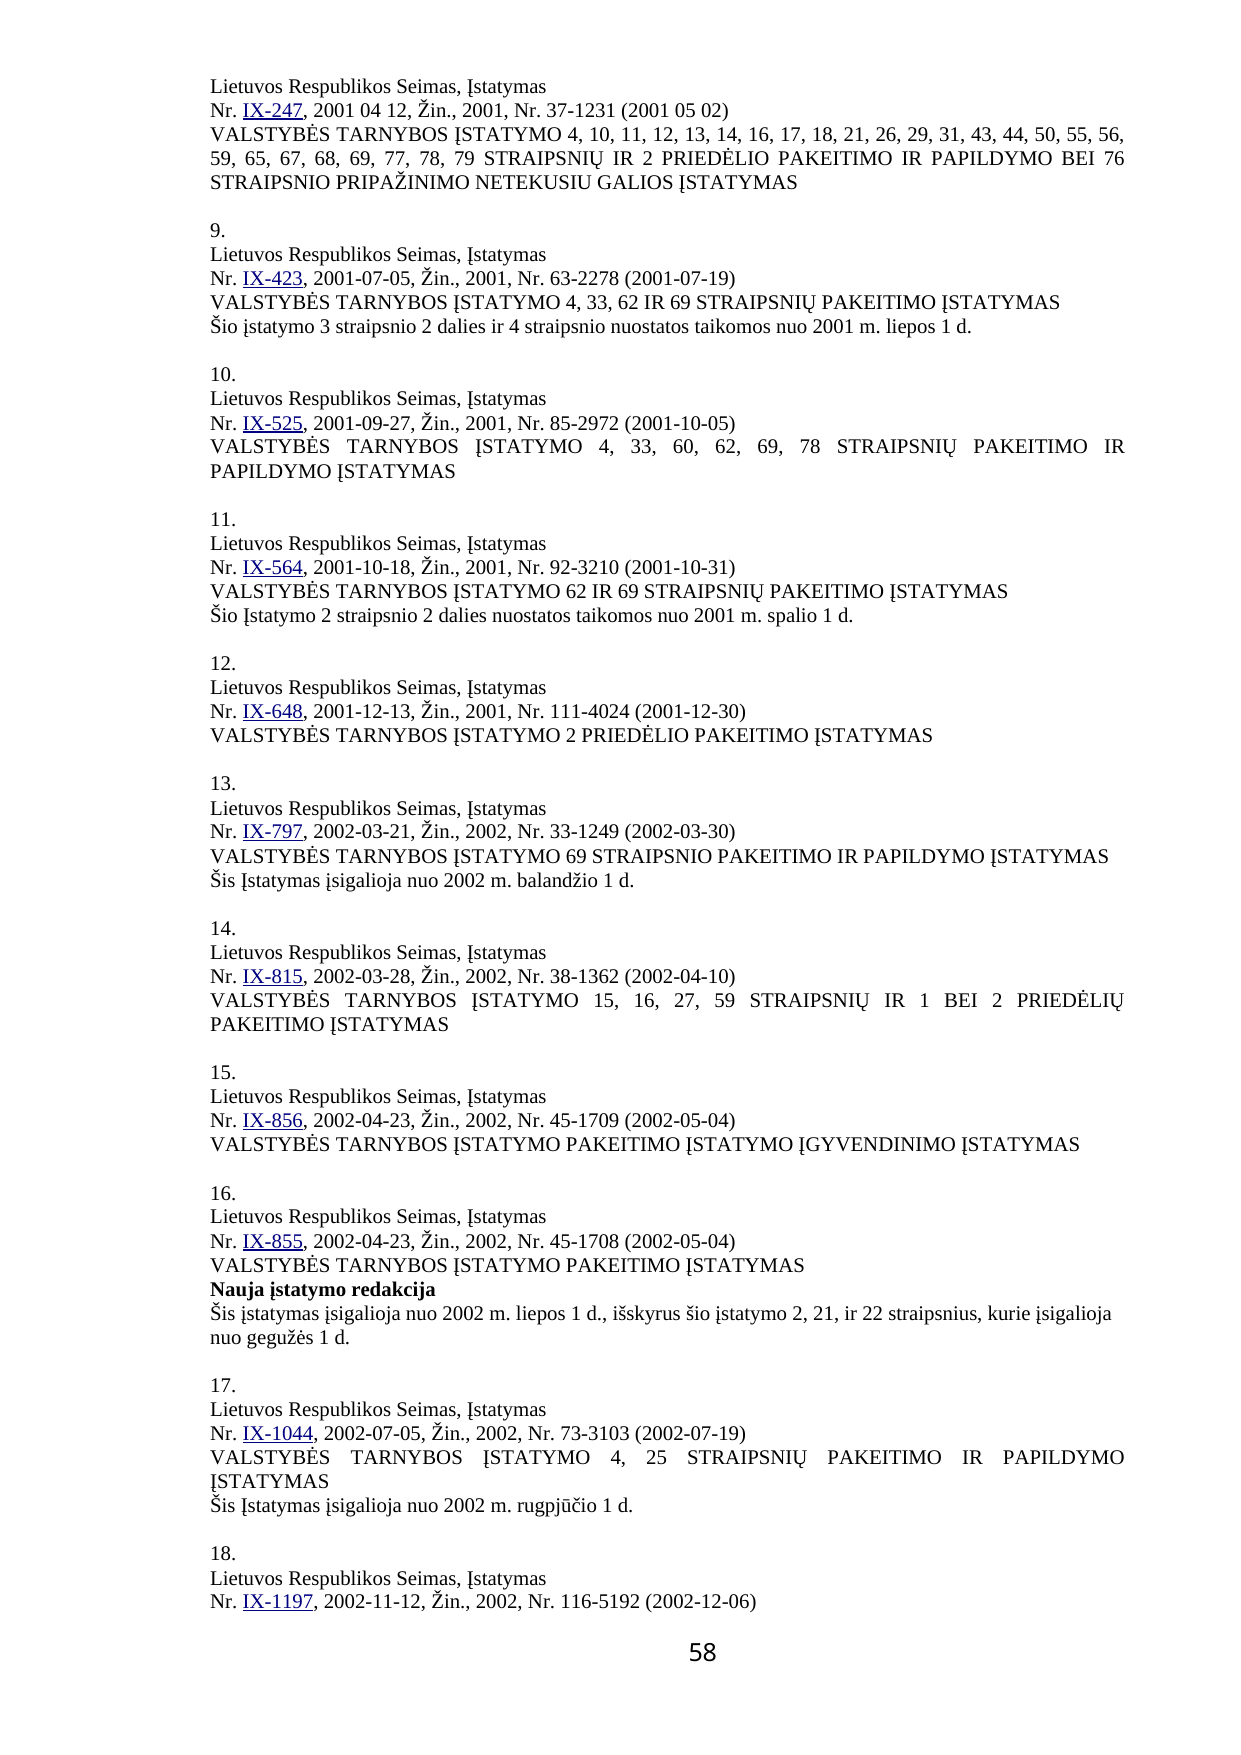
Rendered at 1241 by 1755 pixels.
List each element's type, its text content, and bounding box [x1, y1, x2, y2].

text Lietuvos Respublikos Seimas, Įstatymas [210, 386, 1126, 410]
text VALSTYBĖS TARNYBOS ĮSTATYMO 69 STRAIPSNIO PAKEITIMO IR PAPILDYMO ĮSTATYMAS [210, 843, 1126, 868]
text Nr. IX-855, 2002-04-23, Žin., 2002, Nr. 45-1708 (2002-05-04) [210, 1228, 1126, 1253]
text VALSTYBĖS TARNYBOS ĮSTATYMO 4, 33, 60, 62, 69, 78 STRAIPSNIŲ PAKEITIMO IR PAPILDYMO ĮSTATYMAS [210, 434, 1126, 483]
text 17. [210, 1373, 1126, 1397]
text Šis Įstatymas įsigalioja nuo 2002 m. balandžio 1 d. [210, 868, 1126, 892]
text Šis įstatymas įsigalioja nuo 2002 m. liepos 1 d., išskyrus šio įstatymo 2, 21, ir 22 straipsnius, kurie įsigalioja nuo gegužės 1 d. [210, 1301, 1126, 1349]
text 15. [210, 1060, 1126, 1084]
text Nr. IX-423, 2001-07-05, Žin., 2001, Nr. 63-2278 (2001-07-19) [210, 266, 1126, 290]
text Lietuvos Respublikos Seimas, Įstatymas [210, 675, 1126, 699]
text Lietuvos Respublikos Seimas, Įstatymas [210, 73, 1126, 98]
text Lietuvos Respublikos Seimas, Įstatymas [210, 1397, 1126, 1421]
text Nr. IX-856, 2002-04-23, Žin., 2002, Nr. 45-1709 (2002-05-04) [210, 1108, 1126, 1132]
text 12. [210, 651, 1126, 675]
text Šis Įstatymas įsigalioja nuo 2002 m. rugpjūčio 1 d. [210, 1493, 1126, 1517]
text Lietuvos Respublikos Seimas, Įstatymas [210, 1565, 1126, 1589]
text 16. [210, 1180, 1126, 1204]
text Nr. IX-564, 2001-10-18, Žin., 2001, Nr. 92-3210 (2001-10-31) [210, 555, 1126, 579]
text Nr. IX-247, 2001 04 12, Žin., 2001, Nr. 37-1231 (2001 05 02) [210, 98, 1126, 122]
text 9. [210, 218, 1126, 242]
text 14. [210, 916, 1126, 940]
text Lietuvos Respublikos Seimas, Įstatymas [210, 940, 1126, 964]
text Lietuvos Respublikos Seimas, Įstatymas [210, 531, 1126, 555]
text Lietuvos Respublikos Seimas, Įstatymas [210, 795, 1126, 819]
text Nr. IX-525, 2001-09-27, Žin., 2001, Nr. 85-2972 (2001-10-05) [210, 410, 1126, 434]
text Nr. IX-797, 2002-03-21, Žin., 2002, Nr. 33-1249 (2002-03-30) [210, 819, 1126, 843]
text 10. [210, 362, 1126, 386]
text Lietuvos Respublikos Seimas, Įstatymas [210, 242, 1126, 266]
text 13. [210, 771, 1126, 795]
text Nr. IX-815, 2002-03-28, Žin., 2002, Nr. 38-1362 (2002-04-10) [210, 964, 1126, 988]
text 18. [210, 1541, 1126, 1565]
text Nr. IX-1044, 2002-07-05, Žin., 2002, Nr. 73-3103 (2002-07-19) [210, 1421, 1126, 1445]
text Šio Įstatymo 2 straipsnio 2 dalies nuostatos taikomos nuo 2001 m. spalio 1 d. [210, 603, 1126, 627]
text VALSTYBĖS TARNYBOS ĮSTATYMO 62 IR 69 STRAIPSNIŲ PAKEITIMO ĮSTATYMAS [210, 579, 1126, 603]
text VALSTYBĖS TARNYBOS ĮSTATYMO 4, 33, 62 IR 69 STRAIPSNIŲ PAKEITIMO ĮSTATYMAS [210, 290, 1126, 314]
text VALSTYBĖS TARNYBOS ĮSTATYMO 15, 16, 27, 59 STRAIPSNIŲ IR 1 BEI 2 PRIEDĖLIŲ PAKEITIMO ĮSTATYMAS [210, 988, 1126, 1036]
text VALSTYBĖS TARNYBOS ĮSTATYMO PAKEITIMO ĮSTATYMO ĮGYVENDINIMO ĮSTATYMAS [210, 1132, 1126, 1156]
text VALSTYBĖS TARNYBOS ĮSTATYMO PAKEITIMO ĮSTATYMAS [210, 1253, 1126, 1277]
text Nr. IX-1197, 2002-11-12, Žin., 2002, Nr. 116-5192 (2002-12-06) [210, 1589, 1126, 1613]
text Nauja įstatymo redakcija [210, 1277, 1126, 1301]
text Lietuvos Respublikos Seimas, Įstatymas [210, 1204, 1126, 1228]
text VALSTYBĖS TARNYBOS ĮSTATYMO 4, 25 STRAIPSNIŲ PAKEITIMO IR PAPILDYMO ĮSTATYMAS [210, 1445, 1126, 1493]
text 11. [210, 507, 1126, 531]
text VALSTYBĖS TARNYBOS ĮSTATYMO 2 PRIEDĖLIO PAKEITIMO ĮSTATYMAS [210, 723, 1126, 747]
text Lietuvos Respublikos Seimas, Įstatymas [210, 1084, 1126, 1108]
text Šio įstatymo 3 straipsnio 2 dalies ir 4 straipsnio nuostatos taikomos nuo 2001 m. liepos 1 d. [210, 314, 1126, 338]
text VALSTYBĖS TARNYBOS ĮSTATYMO 4, 10, 11, 12, 13, 14, 16, 17, 18, 21, 26, 29, 31, 43, 44, 50, 55, 56, 59, 65, 67, 68, 69, 77, 78, 79 STRAIPSNIŲ IR 2 PRIEDĖLIO PAKEITIMO IR PAPILDYMO BEI 76 STRAIPSNIO PRIPAŽINIMO NETEKUSIU GALIOS ĮSTATYMAS [210, 122, 1126, 194]
text Nr. IX-648, 2001-12-13, Žin., 2001, Nr. 111-4024 (2001-12-30) [210, 699, 1126, 723]
